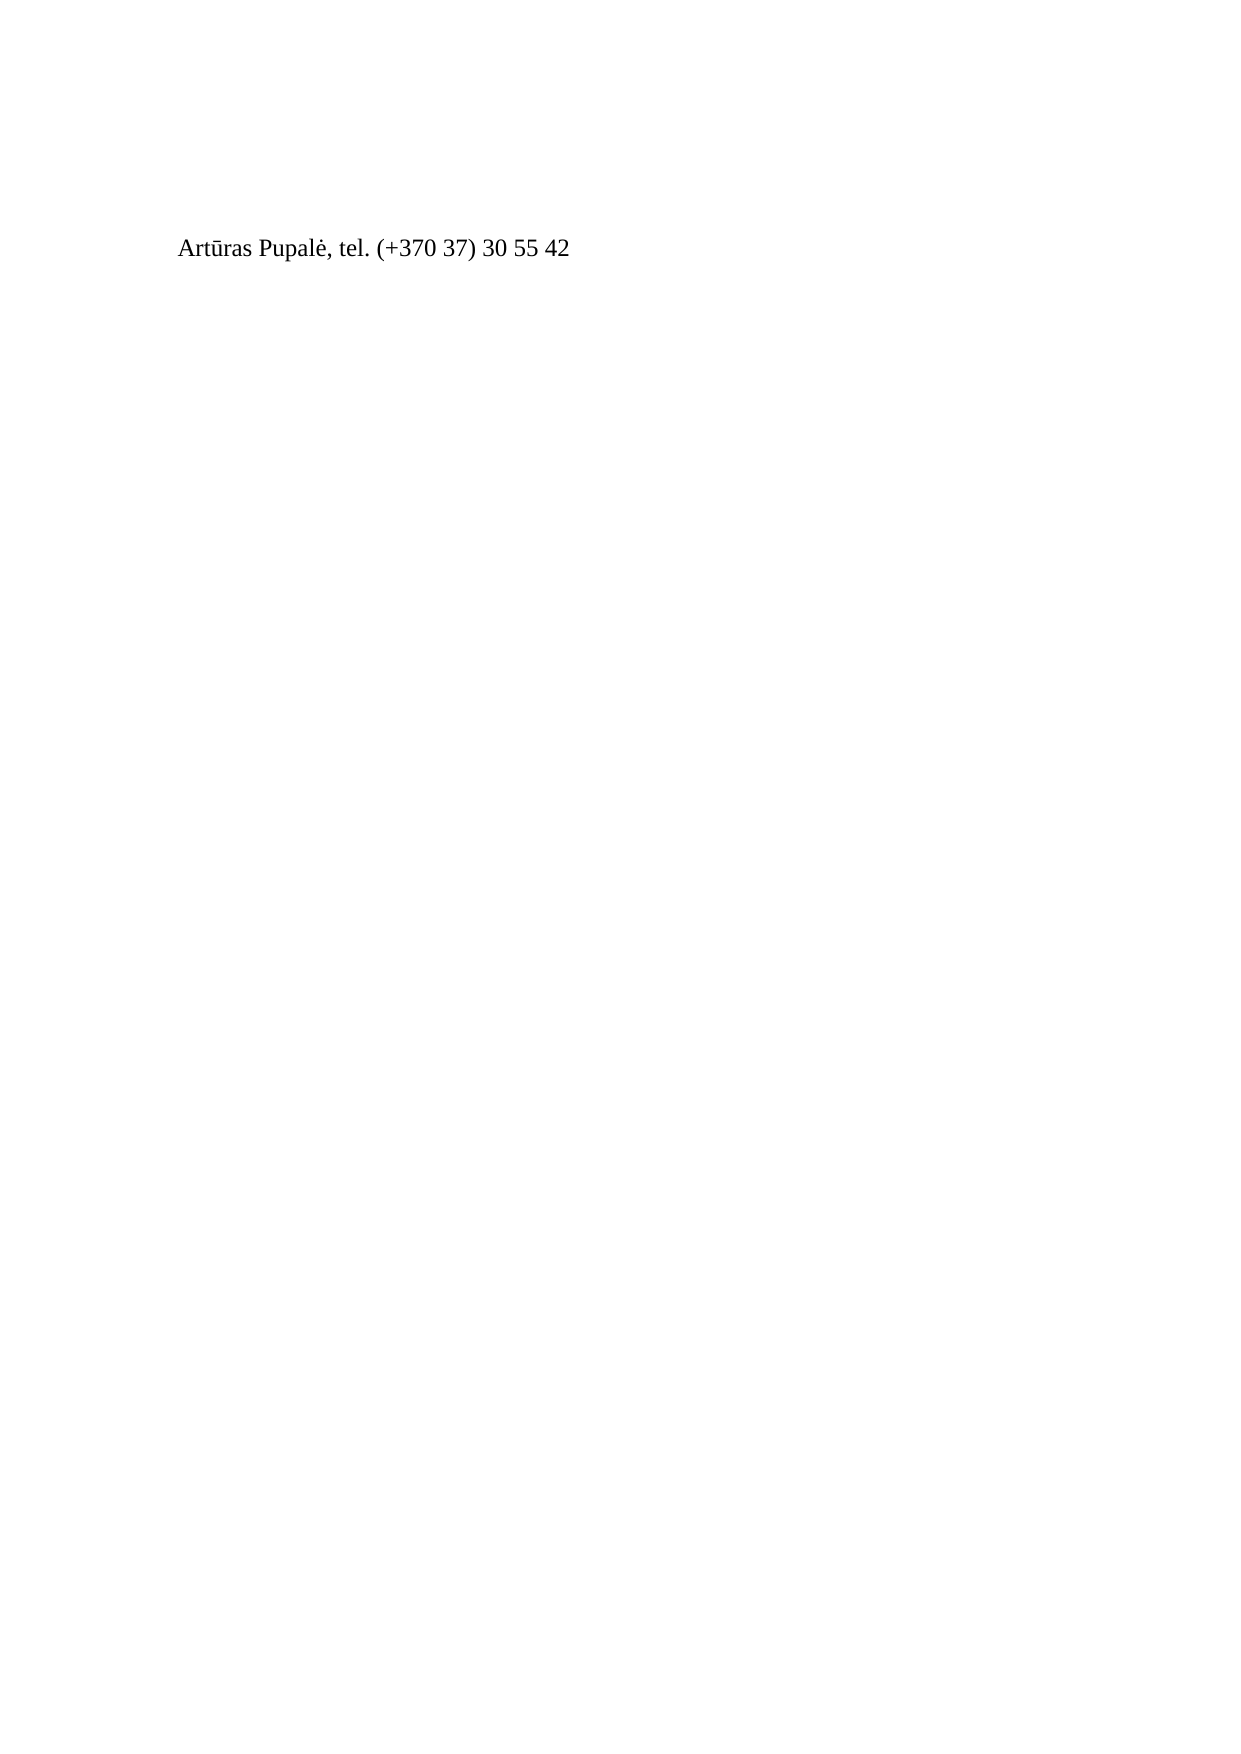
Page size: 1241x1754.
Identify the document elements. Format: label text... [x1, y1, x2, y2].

text Artūras Pupalė, tel. (+370 37) 30 55 42 [177, 233, 1122, 262]
